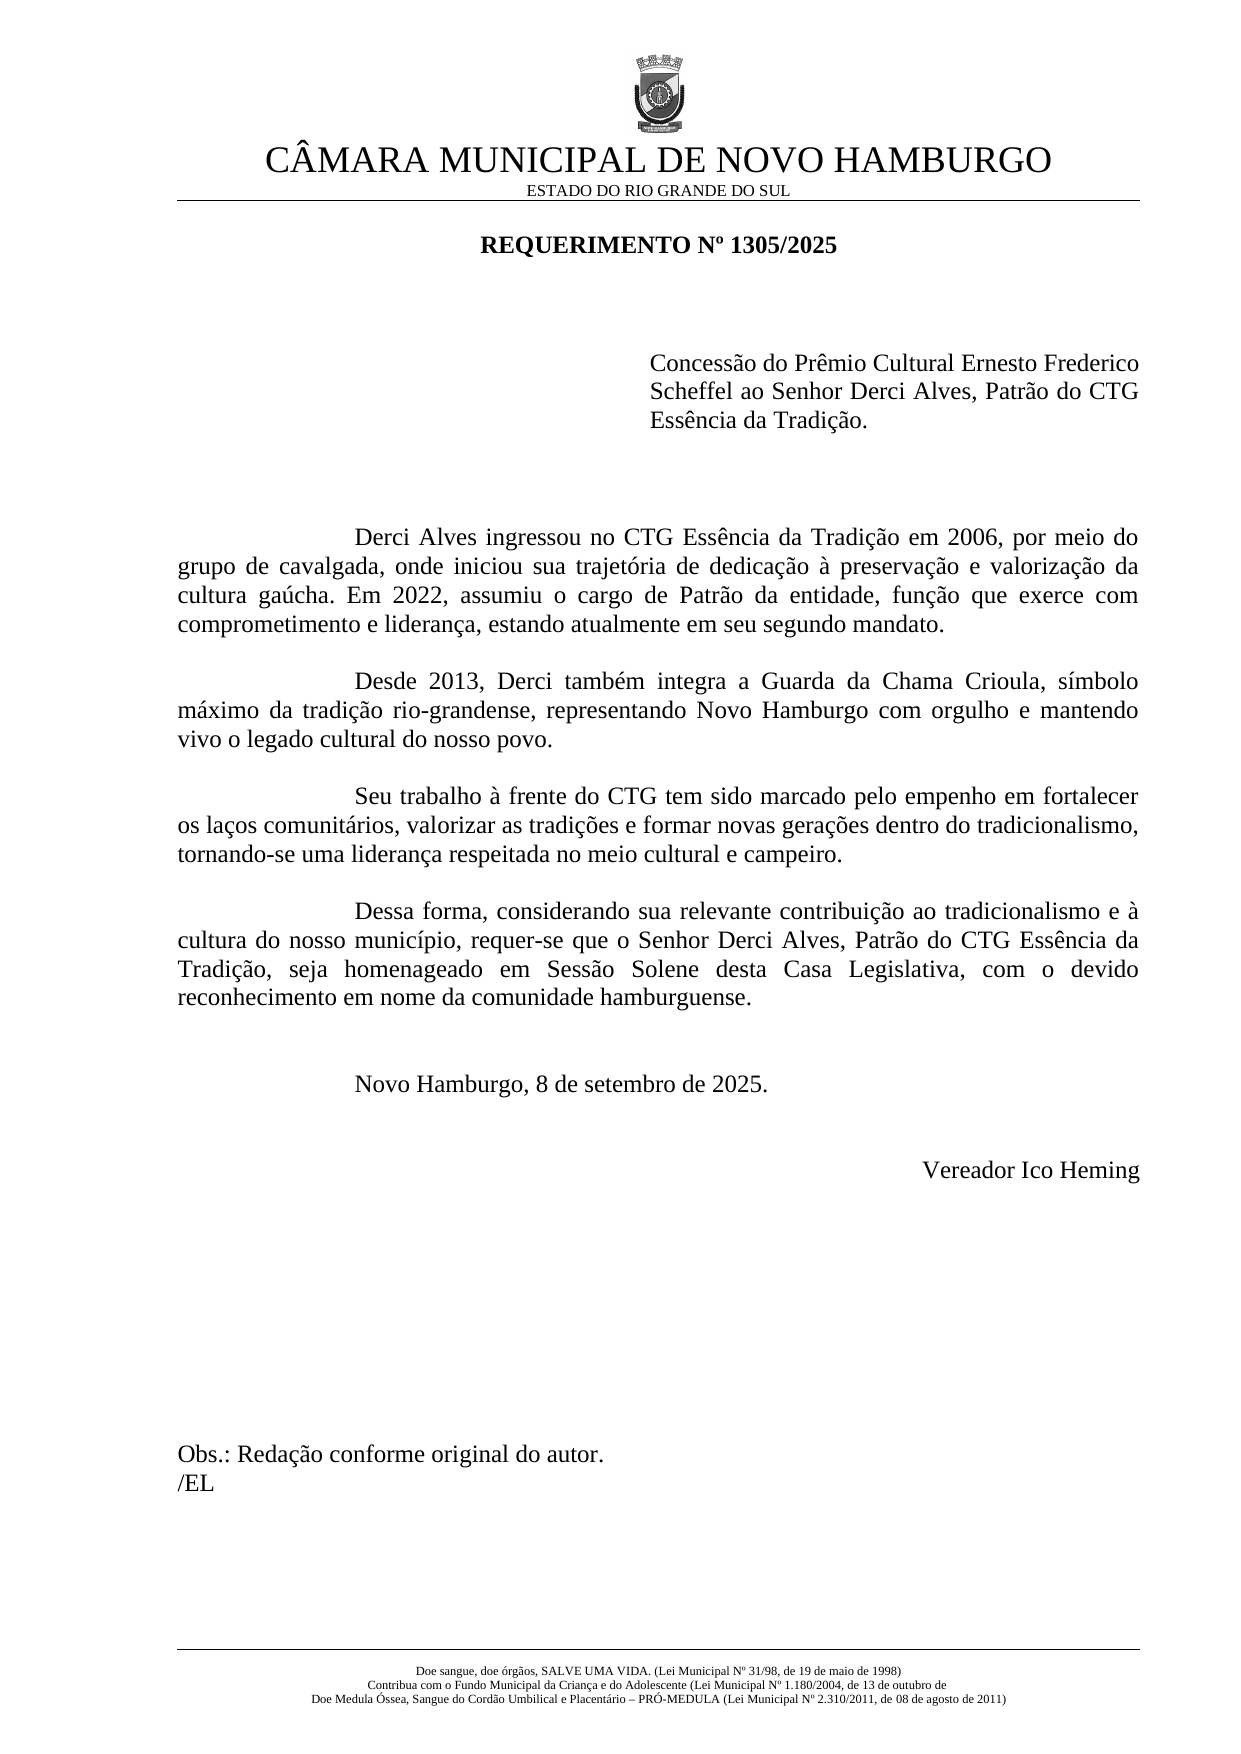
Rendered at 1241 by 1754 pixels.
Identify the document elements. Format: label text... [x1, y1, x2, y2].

text Dessa forma, considerando sua relevante contribuição ao tradicionalismo e à cultura do nosso município, requer-se que o Senhor Derci Alves, Patrão do CTG Essência da Tradição, seja homenageado em Sessão Solene desta Casa Legislativa, com o devido reconhecimento em nome da comunidade hamburguense. [177, 896, 1140, 1011]
text Concessão do Prêmio Cultural Ernesto Frederico Scheffel ao Senhor Derci Alves, Patrão do CTG Essência da Tradição. [649, 348, 1140, 434]
text /EL [177, 1468, 1140, 1497]
text Novo Hamburgo, 8 de setembro de 2025. [177, 1069, 1140, 1097]
text Derci Alves ingressou no CTG Essência da Tradição em 2006, por meio do grupo de cavalgada, onde iniciou sua trajetória de dedicação à preservação e valorização da cultura gaúcha. Em 2022, assumiu o cargo de Patrão da entidade, função que exerce com comprometimento e liderança, estando atualmente em seu segundo mandato. [177, 522, 1140, 637]
text Vereador Ico Heming [177, 1155, 1140, 1184]
text Desde 2013, Derci também integra a Guarda da Chama Crioula, símbolo máximo da tradição rio-grandense, representando Novo Hamburgo com orgulho e mantendo vivo o legado cultural do nosso povo. [177, 666, 1140, 752]
text Seu trabalho à frente do CTG tem sido marcado pelo empenho em fortalecer os laços comunitários, valorizar as tradições e formar novas gerações dentro do tradicionalismo, tornando-se uma liderança respeitada no meio cultural e campeiro. [177, 781, 1140, 867]
text REQUERIMENTO Nº 1305/2025 [177, 230, 1140, 259]
text Obs.: Redação conforme original do autor. [177, 1439, 1140, 1468]
